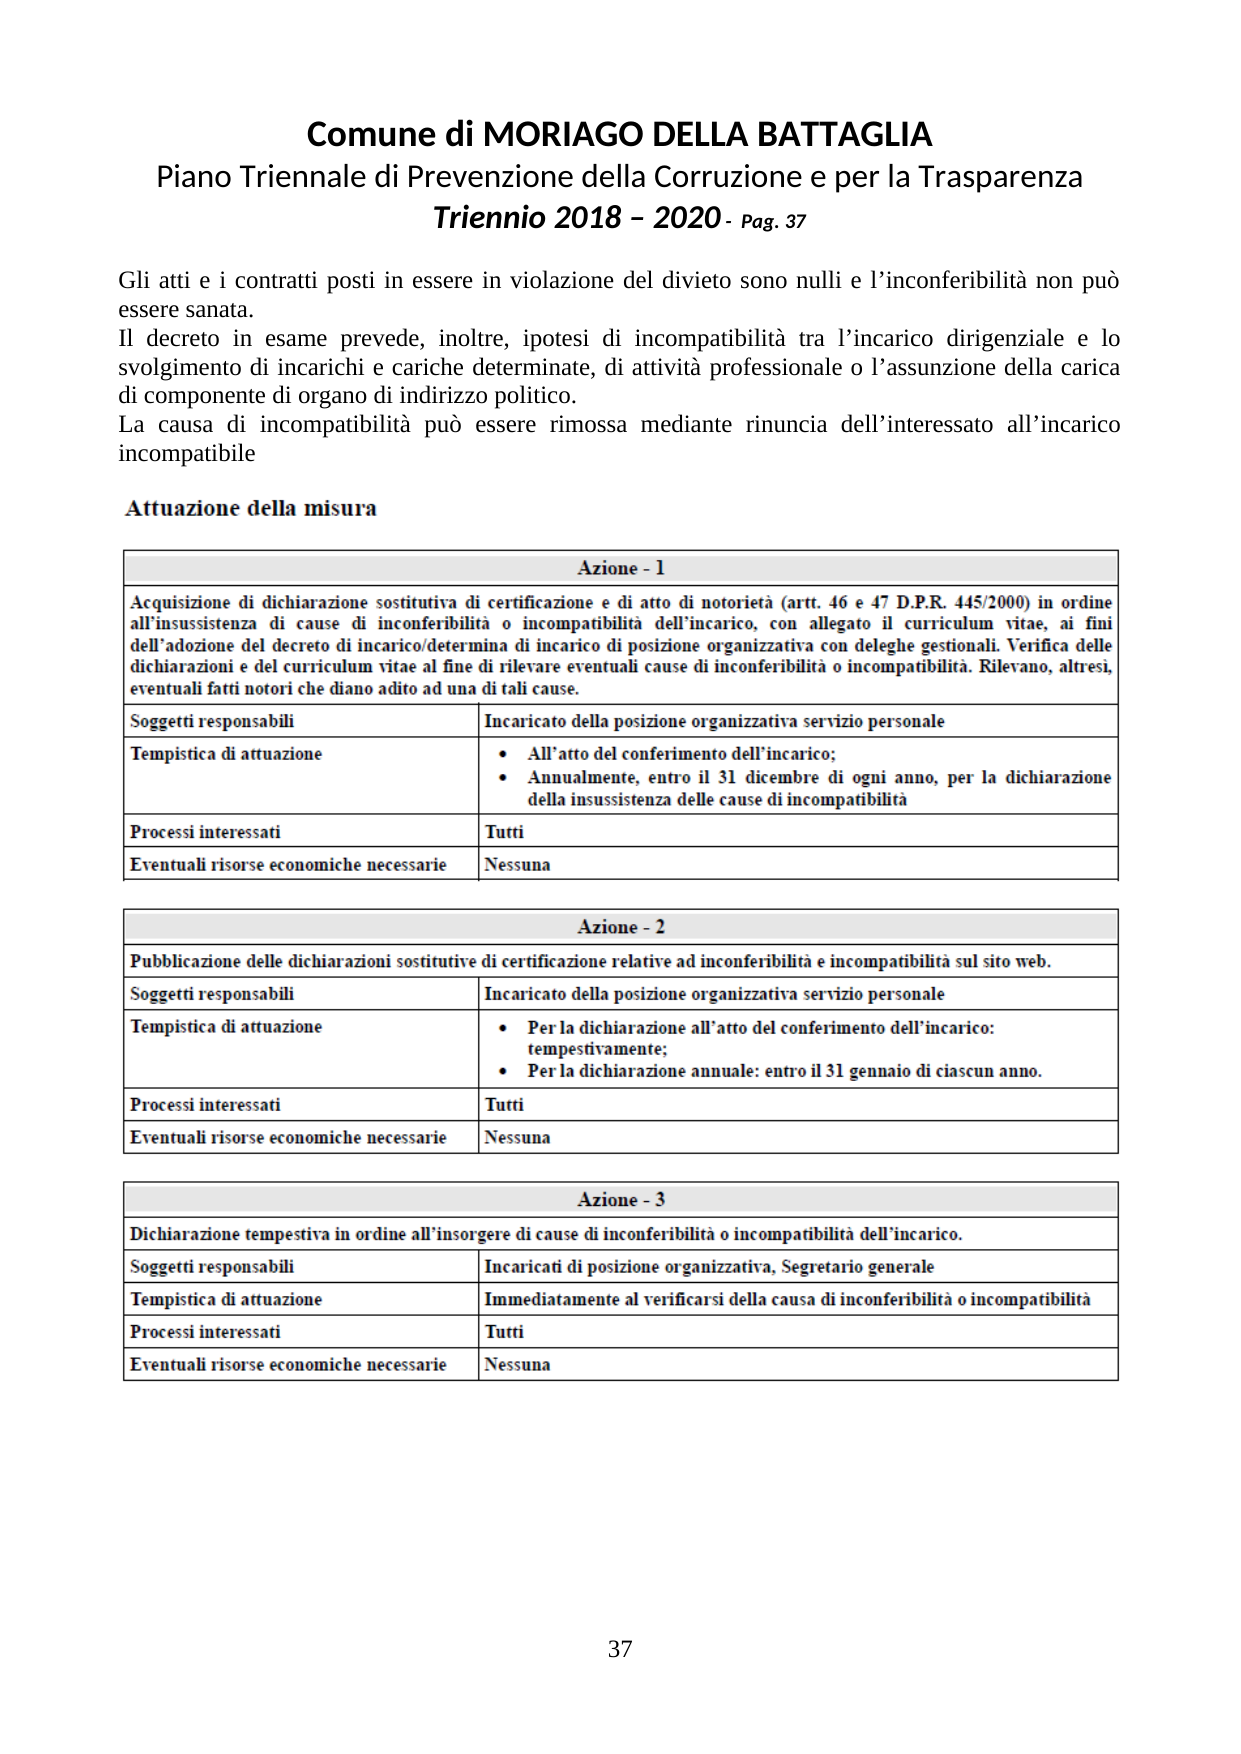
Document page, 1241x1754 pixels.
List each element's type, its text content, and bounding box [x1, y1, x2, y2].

text La causa di incompatibilità può essere rimossa mediante rinuncia dell’interessato all’incarico incompatibile [118, 409, 1122, 467]
text Il decreto in esame prevede, inoltre, ipotesi di incompatibilità tra l’incarico dirigenziale e lo svolgimento di incarichi e cariche determinate, di attività professionale o l’assunzione della carica di componente di organo di indirizzo politico. [118, 323, 1122, 409]
text Gli atti e i contratti posti in essere in violazione del divieto sono nulli e l’inconferibilità non può essere sanata. [118, 266, 1122, 323]
